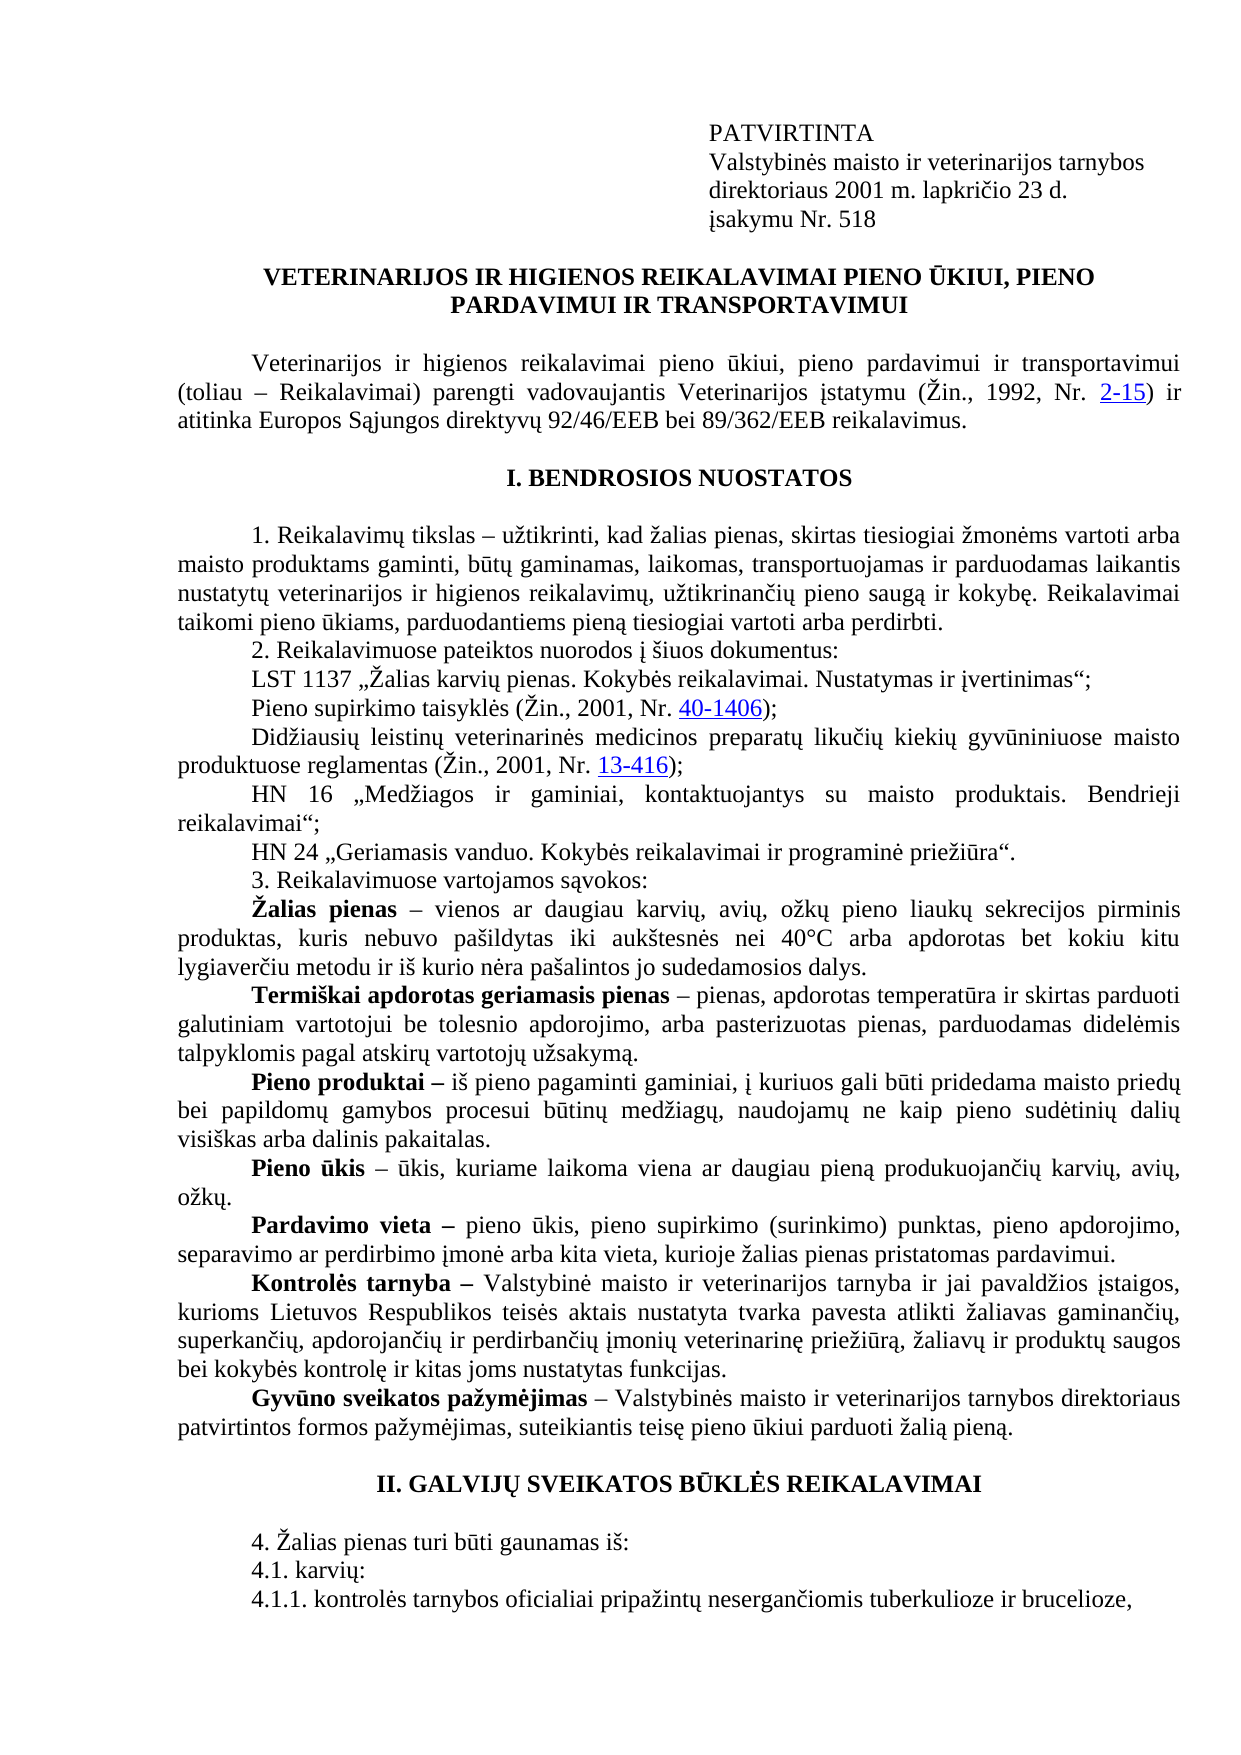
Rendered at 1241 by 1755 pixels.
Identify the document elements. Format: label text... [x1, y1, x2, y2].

text Didžiausių leistinų veterinarinės medicinos preparatų likučių kiekių gyvūniniuose maisto produktuose reglamentas (Žin., 2001, Nr. 13-416); [177, 722, 1181, 779]
text 1. Reikalavimų tikslas – užtikrinti, kad žalias pienas, skirtas tiesiogiai žmonėms vartoti arba maisto produktams gaminti, būtų gaminamas, laikomas, transportuojamas ir parduodamas laikantis nustatytų veterinarijos ir higienos reikalavimų, užtikrinančių pieno saugą ir kokybę. Reikalavimai taikomi pieno ūkiams, parduodantiems pieną tiesiogiai vartoti arba perdirbti. [177, 521, 1181, 636]
text VETERINARIJOS IR HIGIENOS REIKALAVIMAI PIENO ŪKIUI, PIENO PARDAVIMUI IR TRANSPORTAVIMUI [177, 262, 1181, 319]
text Veterinarijos ir higienos reikalavimai pieno ūkiui, pieno pardavimui ir transportavimui (toliau – Reikalavimai) parengti vadovaujantis Veterinarijos įstatymu (Žin., 1992, Nr. 2-15) ir atitinka Europos Sąjungos direktyvų 92/46/EEB bei 89/362/EEB reikalavimus. [177, 348, 1181, 434]
text HN 16 „Medžiagos ir gaminiai, kontaktuojantys su maisto produktais. Bendrieji reikalavimai“; [177, 779, 1181, 837]
text Pieno produktai – iš pieno pagaminti gaminiai, į kuriuos gali būti pridedama maisto priedų bei papildomų gamybos procesui būtinų medžiagų, naudojamų ne kaip pieno sudėtinių dalių visiškas arba dalinis pakaitalas. [177, 1067, 1181, 1153]
text Kontrolės tarnyba – Valstybinė maisto ir veterinarijos tarnyba ir jai pavaldžios įstaigos, kurioms Lietuvos Respublikos teisės aktais nustatyta tvarka pavesta atlikti žaliavas gaminančių, superkančių, apdorojančių ir perdirbančių įmonių veterinarinę priežiūrą, žaliavų ir produktų saugos bei kokybės kontrolę ir kitas joms nustatytas funkcijas. [177, 1268, 1181, 1383]
text Žalias pienas – vienos ar daugiau karvių, avių, ožkų pieno liaukų sekrecijos pirminis produktas, kuris nebuvo pašildytas iki aukštesnės nei 40°C arba apdorotas bet kokiu kitu lygiaverčiu metodu ir iš kurio nėra pašalintos jo sudedamosios dalys. [177, 894, 1181, 981]
text II. GALVIJŲ SVEIKATOS BŪKLĖS REIKALAVIMAI [177, 1469, 1181, 1498]
text Gyvūno sveikatos pažymėjimas – Valstybinės maisto ir veterinarijos tarnybos direktoriaus patvirtintos formos pažymėjimas, suteikiantis teisę pieno ūkiui parduoti žalią pieną. [177, 1383, 1181, 1441]
text 2. Reikalavimuose pateiktos nuorodos į šiuos dokumentus: [177, 636, 1181, 664]
text LST 1137 „Žalias karvių pienas. Kokybės reikalavimai. Nustatymas ir įvertinimas“; [177, 664, 1181, 693]
text HN 24 „Geriamasis vanduo. Kokybės reikalavimai ir programinė priežiūra“. [177, 837, 1181, 866]
text Pardavimo vieta – pieno ūkis, pieno supirkimo (surinkimo) punktas, pieno apdorojimo, separavimo ar perdirbimo įmonė arba kita vieta, kurioje žalias pienas pristatomas pardavimui. [177, 1211, 1181, 1268]
text I. BENDROSIOS NUOSTATOS [177, 463, 1181, 492]
text direktoriaus 2001 m. lapkričio 23 d. [177, 176, 1181, 204]
text 4.1.1. kontrolės tarnybos oficialiai pripažintų nesergančiomis tuberkulioze ir brucelioze, [177, 1584, 1181, 1613]
text 3. Reikalavimuose vartojamos sąvokos: [177, 866, 1181, 894]
text 4.1. karvių: [177, 1556, 1181, 1584]
text Termiškai apdorotas geriamasis pienas – pienas, apdorotas temperatūra ir skirtas parduoti galutiniam vartotojui be tolesnio apdorojimo, arba pasterizuotas pienas, parduodamas didelėmis talpyklomis pagal atskirų vartotojų užsakymą. [177, 981, 1181, 1067]
text įsakymu Nr. 518 [177, 204, 1181, 233]
text Pieno supirkimo taisyklės (Žin., 2001, Nr. 40-1406); [177, 693, 1181, 722]
text Valstybinės maisto ir veterinarijos tarnybos [177, 147, 1181, 176]
text PATVIRTINTA [709, 118, 1181, 147]
text 4. Žalias pienas turi būti gaunamas iš: [177, 1527, 1181, 1556]
text Pieno ūkis – ūkis, kuriame laikoma viena ar daugiau pieną produkuojančių karvių, avių, ožkų. [177, 1153, 1181, 1211]
